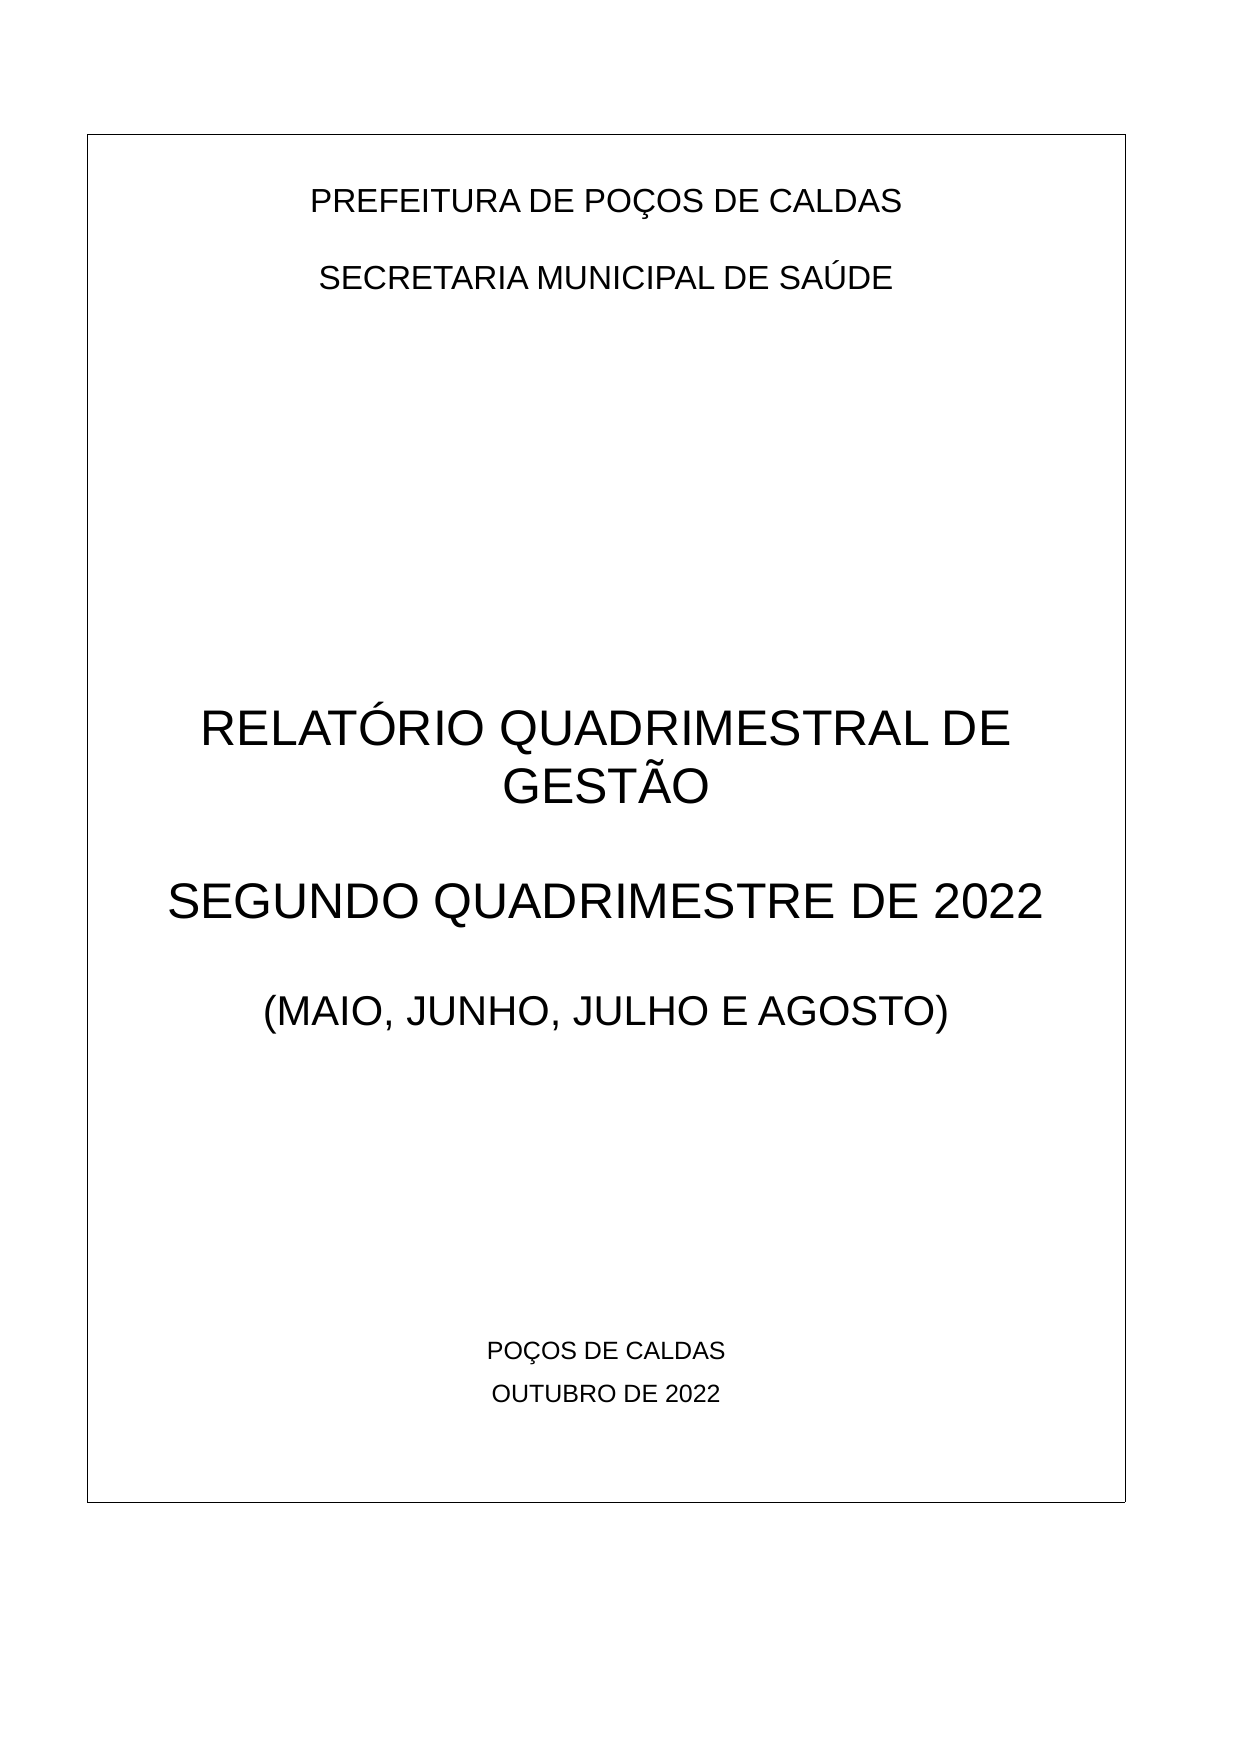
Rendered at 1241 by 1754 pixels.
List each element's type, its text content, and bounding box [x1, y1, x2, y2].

table_header PREFEITURA DE POÇOS DE CALDAS SECRETARIA MUNICIPAL DE SAÚDE RELATÓRIO QUADRIMESTRAL DE GESTÃO SEGUNDO QUADRIMESTRE DE 2022 (MAIO, JUNHO, JULHO E AGOSTO) POÇOS DE CALDAS OUTUBRO DE 2022 [88, 135, 1125, 1502]
